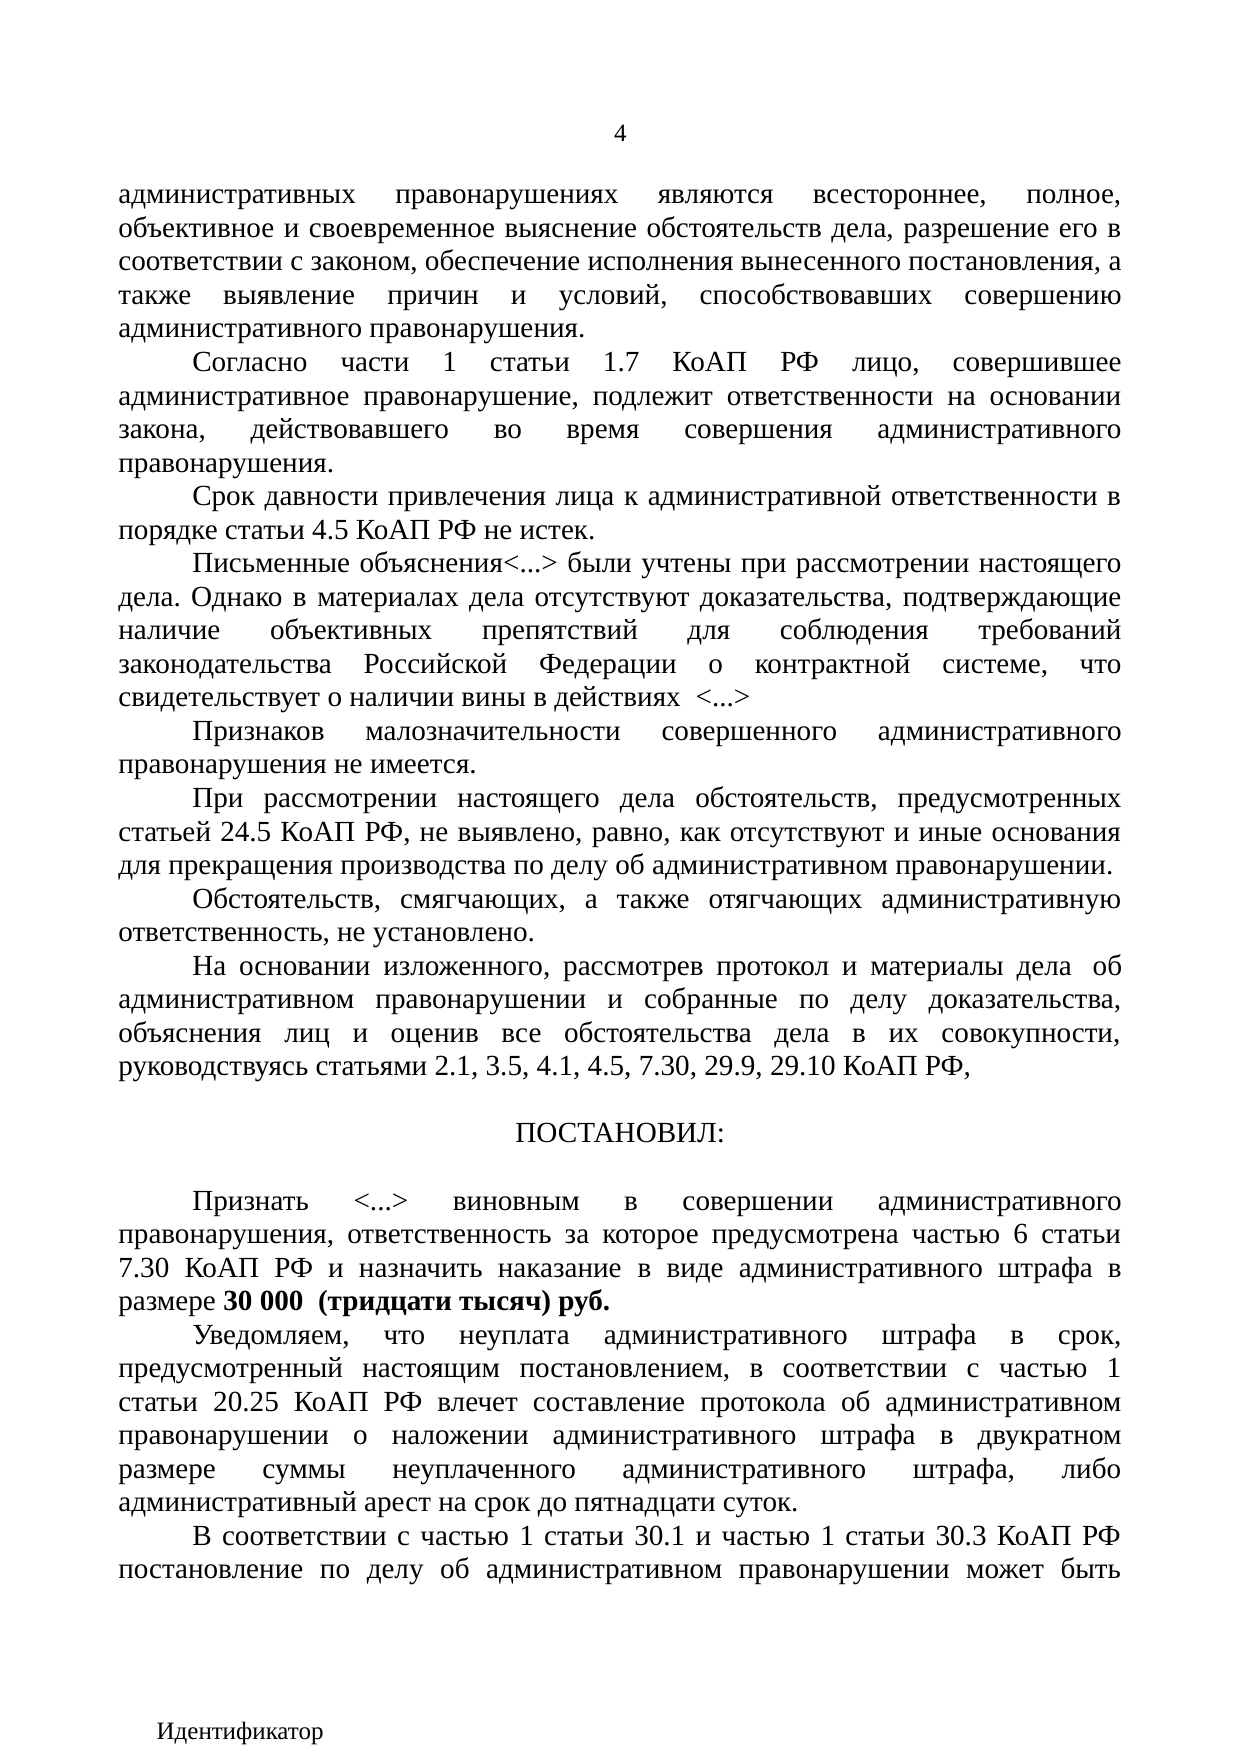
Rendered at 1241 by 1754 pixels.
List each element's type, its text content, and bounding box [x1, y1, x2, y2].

text При рассмотрении настоящего дела обстоятельств, предусмотренных статьей 24.5 КоАП РФ, не выявлено, равно, как отсутствуют и иные основания для прекращения производства по делу об административном правонарушении. [118, 780, 1122, 881]
text В соответствии с частью 1 статьи 30.1 и частью 1 статьи 30.3 КоАП РФ постановление по делу об административном правонарушении может быть [118, 1518, 1122, 1585]
text Письменные объяснения<...> были учтены при рассмотрении настоящего дела. Однако в материалах дела отсутствуют доказательства, подтверждающие наличие объективных препятствий для соблюдения требований законодательства Российской Федерации о контрактной системе, что свидетельствует о наличии вины в действиях <...> [118, 545, 1122, 713]
text ПОСТАНОВИЛ: [118, 1116, 1122, 1149]
text Уведомляем, что неуплата административного штрафа в срок, предусмотренный настоящим постановлением, в соответствии с частью 1 статьи 20.25 КоАП РФ влечет составление протокола об административном правонарушении о наложении административного штрафа в двукратном размере суммы неуплаченного административного штрафа, либо административный арест на срок до пятнадцати суток. [118, 1317, 1122, 1518]
text Согласно части 1 статьи 1.7 КоАП РФ лицо, совершившее административное правонарушение, подлежит ответственности на основании закона, действовавшего во время совершения административного правонарушения. [118, 344, 1122, 478]
text Признаков малозначительности совершенного административного правонарушения не имеется. [118, 713, 1122, 780]
text административных правонарушениях являются всестороннее, полное, объективное и своевременное выяснение обстоятельств дела, разрешение его в соответствии с законом, обеспечение исполнения вынесенного постановления, а также выявление причин и условий, способствовавших совершению административного правонарушения. [118, 176, 1122, 344]
text Обстоятельств, смягчающих, а также отягчающих административную ответственность, не установлено. [118, 881, 1122, 948]
text Срок давности привлечения лица к административной ответственности в порядке статьи 4.5 КоАП РФ не истек. [118, 478, 1122, 545]
text Признать <...> виновным в совершении административного правонарушения, ответственность за которое предусмотрена частью 6 статьи 7.30 КоАП РФ и назначить наказание в виде административного штрафа в размере 30 000 (тридцати тысяч) руб. [118, 1183, 1122, 1317]
text На основании изложенного, рассмотрев протокол и материалы дела об административном правонарушении и собранные по делу доказательства, объяснения лиц и оценив все обстоятельства дела в их совокупности, руководствуясь статьями 2.1, 3.5, 4.1, 4.5, 7.30, 29.9, 29.10 КоАП РФ, [118, 948, 1122, 1082]
